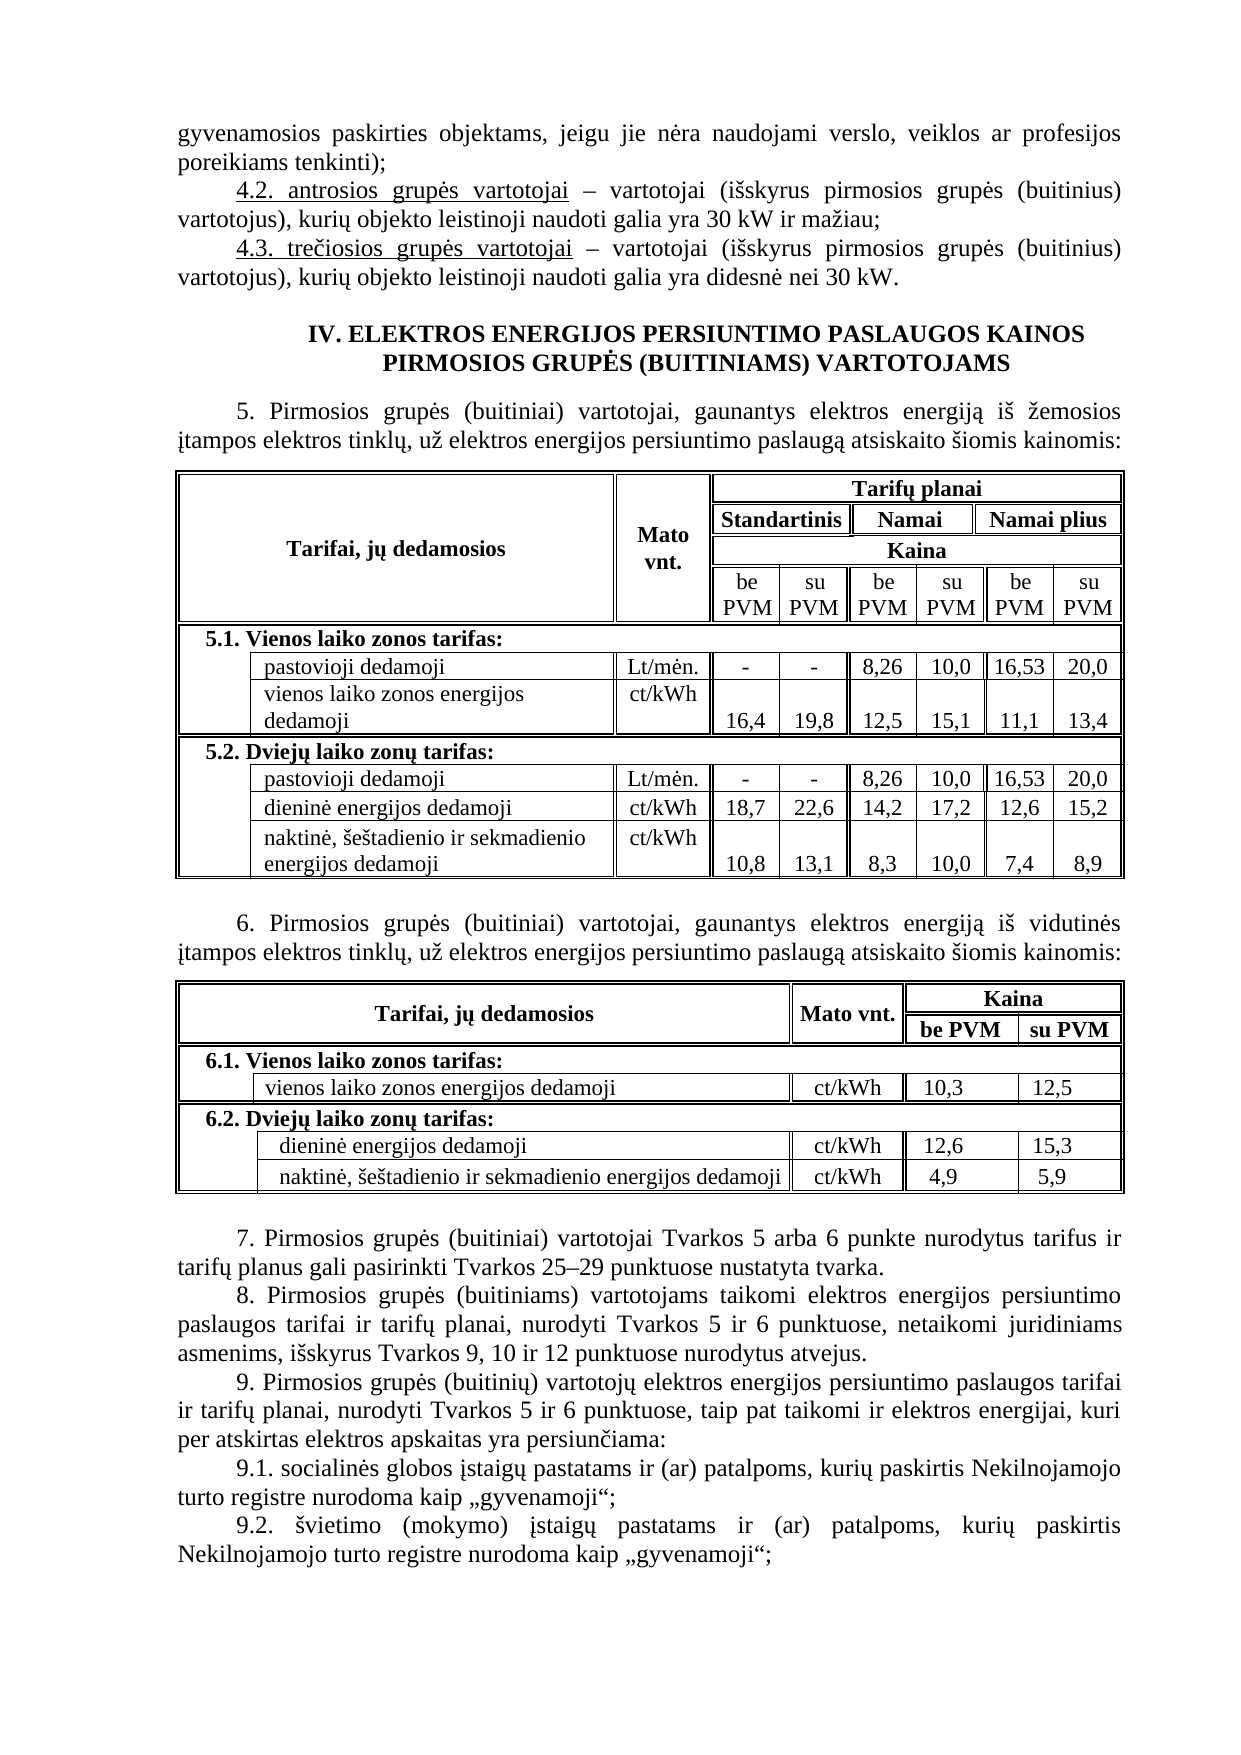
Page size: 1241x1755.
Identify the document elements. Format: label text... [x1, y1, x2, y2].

table_cell [180, 764, 250, 876]
table_cell 10,0 [917, 653, 983, 679]
table_cell 19,8 [780, 680, 846, 733]
table_cell naktinė, šeštadienio ir sekmadienio energijos dedamoji [258, 1160, 789, 1189]
table_cell naktinė, šeštadienio ir sekmadienio energijos dedamoji [251, 821, 613, 876]
table_cell ct/kWh [617, 680, 709, 733]
table_cell vienos laiko zonos energijos dedamoji [254, 1074, 789, 1100]
table_cell be PVM [907, 1016, 1018, 1042]
table_header Tarifai, jų dedamosios [180, 475, 613, 621]
table_cell Lt/mėn. [617, 765, 709, 791]
table_cell be PVM [988, 568, 1053, 621]
table_cell Lt/mėn. [617, 653, 709, 679]
text 9.1. socialinės globos įstaigų pastatams ir (ar) patalpoms, kurių paskirtis Nekilnojamojo turto registre nurodoma kaip „gyvenamoji“; [177, 1453, 1122, 1510]
table_cell su PVM [780, 568, 846, 621]
table_cell 10,8 [714, 821, 779, 876]
table_cell ct/kWh [617, 792, 709, 820]
table_cell 20,0 [1054, 765, 1120, 791]
table_cell be PVM [714, 568, 779, 621]
text 4.2. antrosios grupės vartotojai – vartotojai (išskyrus pirmosios grupės (buitinius) vartotojus), kurių objekto leistinoji naudoti galia yra 30 kW ir mažiau; [177, 176, 1122, 233]
table_cell 8,26 [851, 765, 916, 791]
table_cell 10,3 [907, 1074, 1018, 1100]
table_cell 8,26 [851, 653, 916, 679]
table_header Tarifai, jų dedamosios [180, 985, 789, 1042]
table_cell 6.2. Dviejų laiko zonų tarifas: [180, 1105, 1120, 1131]
table_cell 13,1 [780, 821, 846, 876]
table_cell [180, 1131, 257, 1189]
table_cell - [780, 765, 846, 791]
table_header Mato vnt. [793, 985, 902, 1042]
table_cell 15,2 [1054, 792, 1120, 820]
text 8. Pirmosios grupės (buitiniams) vartotojams taikomi elektros energijos persiuntimo paslaugos tarifai ir tarifų planai, nurodyti Tvarkos 5 ir 6 punktuose, netaikomi juridiniams asmenims, išskyrus Tvarkos 9, 10 ir 12 punktuose nurodytus atvejus. [177, 1280, 1122, 1367]
table_cell 18,7 [714, 792, 779, 820]
table_cell 10,0 [917, 765, 983, 791]
text 9.2. švietimo (mokymo) įstaigų pastatams ir (ar) patalpoms, kurių paskirtis Nekilnojamojo turto registre nurodoma kaip „gyvenamoji“; [177, 1510, 1122, 1568]
table_cell - [780, 653, 846, 679]
table_cell dieninė energijos dedamoji [251, 792, 613, 820]
table_cell 4,9 [907, 1160, 1018, 1189]
table_cell ct/kWh [793, 1074, 902, 1100]
table_header Tarifų planai [714, 475, 1120, 501]
table_cell 17,2 [917, 792, 984, 820]
table_cell ct/kWh [793, 1132, 902, 1158]
table_cell 5.1. Vienos laiko zonos tarifas: [180, 626, 1120, 652]
table_cell 14,2 [851, 792, 916, 820]
table_cell 16,53 [988, 653, 1053, 679]
table_cell dieninė energijos dedamoji [258, 1132, 789, 1158]
table_cell su PVM [917, 568, 983, 621]
table_cell 20,0 [1054, 653, 1120, 679]
text 4.3. trečiosios grupės vartotojai – vartotojai (išskyrus pirmosios grupės (buitinius) vartotojus), kurių objekto leistinoji naudoti galia yra didesnė nei 30 kW. [177, 233, 1122, 291]
table_cell 12,5 [1019, 1074, 1120, 1100]
table_cell 5.2. Dviejų laiko zonų tarifas: [180, 738, 1120, 764]
text gyvenamosios paskirties objektams, jeigu jie nėra naudojami verslo, veiklos ar profesijos poreikiams tenkinti); [177, 118, 1122, 176]
table_cell 10,0 [917, 821, 984, 876]
text 9. Pirmosios grupės (buitinių) vartotojų elektros energijos persiuntimo paslaugos tarifai ir tarifų planai, nurodyti Tvarkos 5 ir 6 punktuose, taip pat taikomi ir elektros energijai, kuri per atskirtas elektros apskaitas yra persiunčiama: [177, 1367, 1122, 1453]
table_cell 8,9 [1054, 821, 1120, 876]
table_cell Namai [854, 505, 972, 532]
table_cell 12,6 [987, 792, 1053, 820]
table_cell su PVM [1019, 1016, 1120, 1042]
text 6. Pirmosios grupės (buitiniai) vartotojai, gaunantys elektros energiją iš vidutinės įtampos elektros tinklų, už elektros energijos persiuntimo paslaugą atsiskaito šiomis kainomis: [177, 908, 1122, 966]
table_cell vienos laiko zonos energijos dedamoji [251, 680, 613, 733]
table_cell 15,1 [917, 680, 984, 733]
table_header Kaina [907, 985, 1120, 1011]
table_cell [180, 652, 250, 733]
table_header Mato vnt. [617, 475, 709, 621]
table_cell 12,5 [851, 680, 916, 733]
table_cell ct/kWh [617, 821, 709, 876]
table_cell ct/kWh [793, 1160, 902, 1189]
table_cell 16,4 [714, 680, 779, 733]
table_cell 8,3 [851, 821, 916, 876]
table_cell [180, 1073, 253, 1100]
table_cell Standartinis [714, 505, 849, 532]
table_cell 15,3 [1019, 1132, 1120, 1158]
table_cell pastovioji dedamoji [251, 765, 613, 791]
table_cell pastovioji dedamoji [251, 653, 613, 679]
table_cell Namai plius [976, 505, 1120, 532]
text 7. Pirmosios grupės (buitiniai) vartotojai Tvarkos 5 arba 6 punkte nurodytus tarifus ir tarifų planus gali pasirinkti Tvarkos 25–29 punktuose nustatyta tvarka. [177, 1223, 1122, 1280]
table_cell 6.1. Vienos laiko zonos tarifas: [180, 1047, 1120, 1073]
table_cell be PVM [851, 568, 916, 621]
table_cell 22,6 [780, 792, 846, 820]
table_cell - [714, 653, 779, 679]
table_cell 11,1 [987, 680, 1053, 733]
table_cell Kaina [714, 536, 1120, 563]
table_cell 7,4 [987, 821, 1053, 876]
table_cell 16,53 [988, 765, 1053, 791]
table_cell 5,9 [1019, 1160, 1120, 1189]
text IV. ELEKTROS ENERGIJOS PERSIUNTIMO PASLAUGOS KAINOS PIRMOSIOS GRUPĖS (BUITINIAMS) VARTOTOJAMS [271, 319, 1122, 377]
text 5. Pirmosios grupės (buitiniai) vartotojai, gaunantys elektros energiją iš žemosios įtampos elektros tinklų, už elektros energijos persiuntimo paslaugą atsiskaito šiomis kainomis: [177, 396, 1122, 453]
table_cell su PVM [1054, 568, 1120, 621]
table_cell 12,6 [907, 1132, 1018, 1158]
table_cell 13,4 [1054, 680, 1120, 733]
table_cell - [714, 765, 779, 791]
